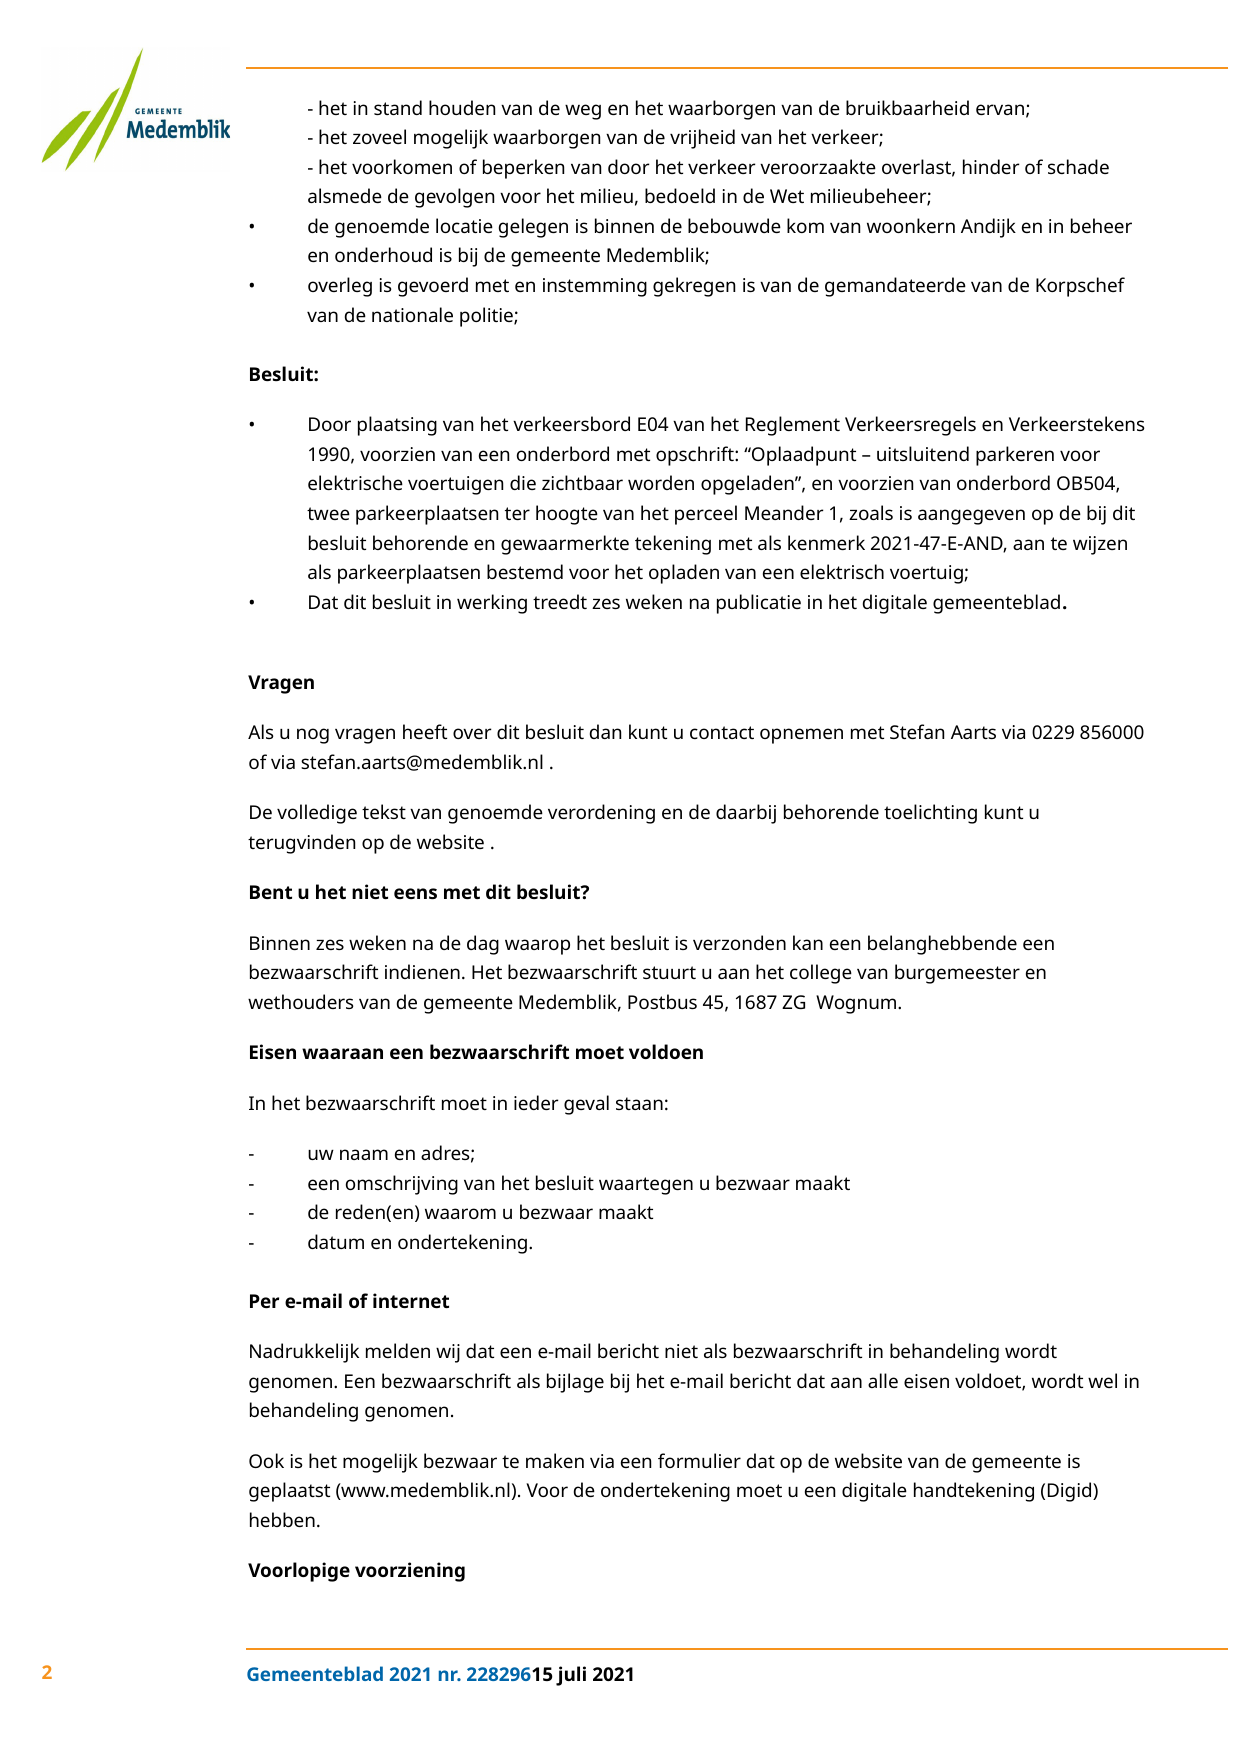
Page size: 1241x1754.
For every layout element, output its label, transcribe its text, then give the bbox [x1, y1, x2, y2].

list - het zoveel mogelijk waarborgen van de vrijheid van het verkeer; [248, 124, 1152, 150]
text Voorlopige voorziening [248, 1558, 1152, 1583]
picture [41, 47, 231, 172]
text Besluit: [248, 361, 1152, 387]
text Nadrukkelijk melden wij dat een e-mail bericht niet als bezwaarschrift in behandeling wordt genomen. Een bezwaarschrift als bijlage bij het e-mail bericht dat aan alle eisen voldoet, wordt wel in behandeling genomen. [248, 1338, 1152, 1423]
list Dat dit besluit in werking treedt zes weken na publicatie in het digitale gemeenteblad. [248, 589, 1152, 615]
text In het bezwaarschrift moet in ieder geval staan: [248, 1090, 1152, 1116]
text De volledige tekst van genoemde verordening en de daarbij behorende toelichting kunt u terugvinden op de website . [248, 799, 1152, 855]
list - het voorkomen of beperken van door het verkeer veroorzaakte overlast, hinder of schade alsmede de gevolgen voor het milieu, bedoeld in de Wet milieubeheer; [248, 154, 1152, 209]
list uw naam en adres; [248, 1140, 1152, 1166]
list datum en ondertekening. [248, 1229, 1152, 1255]
list de reden(en) waarom u bezwaar maakt [248, 1199, 1152, 1225]
list overleg is gevoerd met en instemming gekregen is van de gemandateerde van de Korpschef van de nationale politie; [248, 272, 1152, 328]
list de genoemde locatie gelegen is binnen de bebouwde kom van woonkern Andijk en in beheer en onderhoud is bij de gemeente Medemblik; [248, 213, 1152, 268]
text Als u nog vragen heeft over dit besluit dan kunt u contact opnemen met Stefan Aarts via 0229 856000 of via stefan.aarts@medemblik.nl . [248, 719, 1152, 775]
text Ook is het mogelijk bezwaar te maken via een formulier dat op de website van de gemeente is geplaatst (www.medemblik.nl). Voor de ondertekening moet u een digitale handtekening (Digid) hebben. [248, 1448, 1152, 1533]
list Door plaatsing van het verkeersbord E04 van het Reglement Verkeersregels en Verkeerstekens 1990, voorzien van een onderbord met opschrift: “Oplaadpunt – uitsluitend parkeren voor elektrische voertuigen die zichtbaar worden opgeladen’’, en voorzien van onderbord OB504, twee parkeerplaatsen ter hoogte van het perceel Meander 1, zoals is aangegeven op de bij dit besluit behorende en gewaarmerkte tekening met als kenmerk 2021-47-E-AND, aan te wijzen als parkeerplaatsen bestemd voor het opladen van een elektrisch voertuig; [248, 411, 1152, 585]
text Eisen waaraan een bezwaarschrift moet voldoen [248, 1039, 1152, 1065]
text Binnen zes weken na de dag waarop het besluit is verzonden kan een belanghebbende een bezwaarschrift indienen. Het bezwaarschrift stuurt u aan het college van burgemeester en wethouders van de gemeente Medemblik, Postbus 45, 1687 ZG Wognum. [248, 930, 1152, 1015]
list een omschrijving van het besluit waartegen u bezwaar maakt [248, 1170, 1152, 1196]
text Per e-mail of internet [248, 1288, 1152, 1314]
list - het in stand houden van de weg en het waarborgen van de bruikbaarheid ervan; [248, 95, 1152, 121]
text Bent u het niet eens met dit besluit? [248, 879, 1152, 905]
text Vragen [248, 669, 1152, 695]
